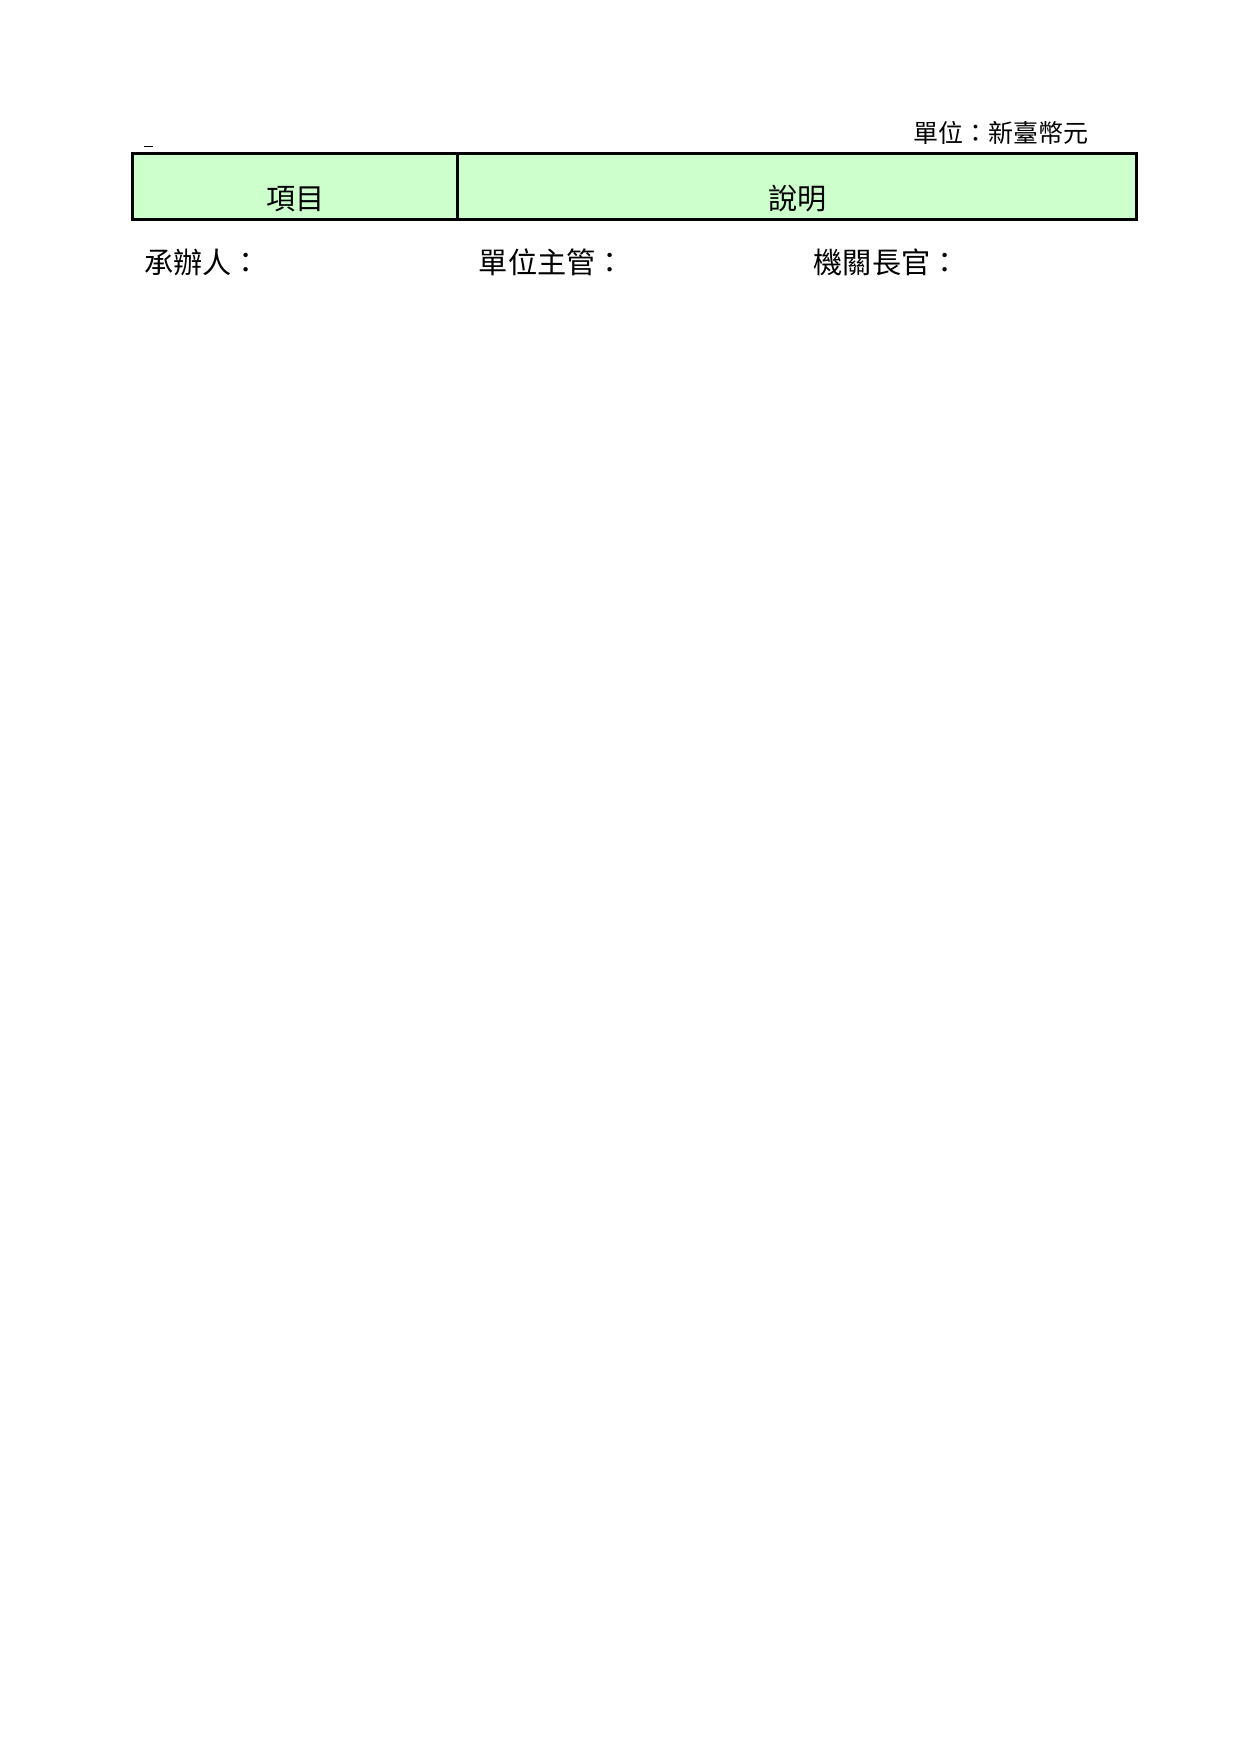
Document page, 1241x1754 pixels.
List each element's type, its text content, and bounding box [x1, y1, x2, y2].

table_cell 單位主管： [468, 221, 802, 349]
table_cell 說明 [459, 155, 1135, 218]
table_cell 項目 [134, 155, 456, 218]
table_header [133, 90, 760, 152]
table_cell 機關長官： [802, 221, 1137, 349]
table_header 單位：新臺幣元 [760, 90, 1137, 152]
table_cell 承辦人： [133, 221, 467, 349]
